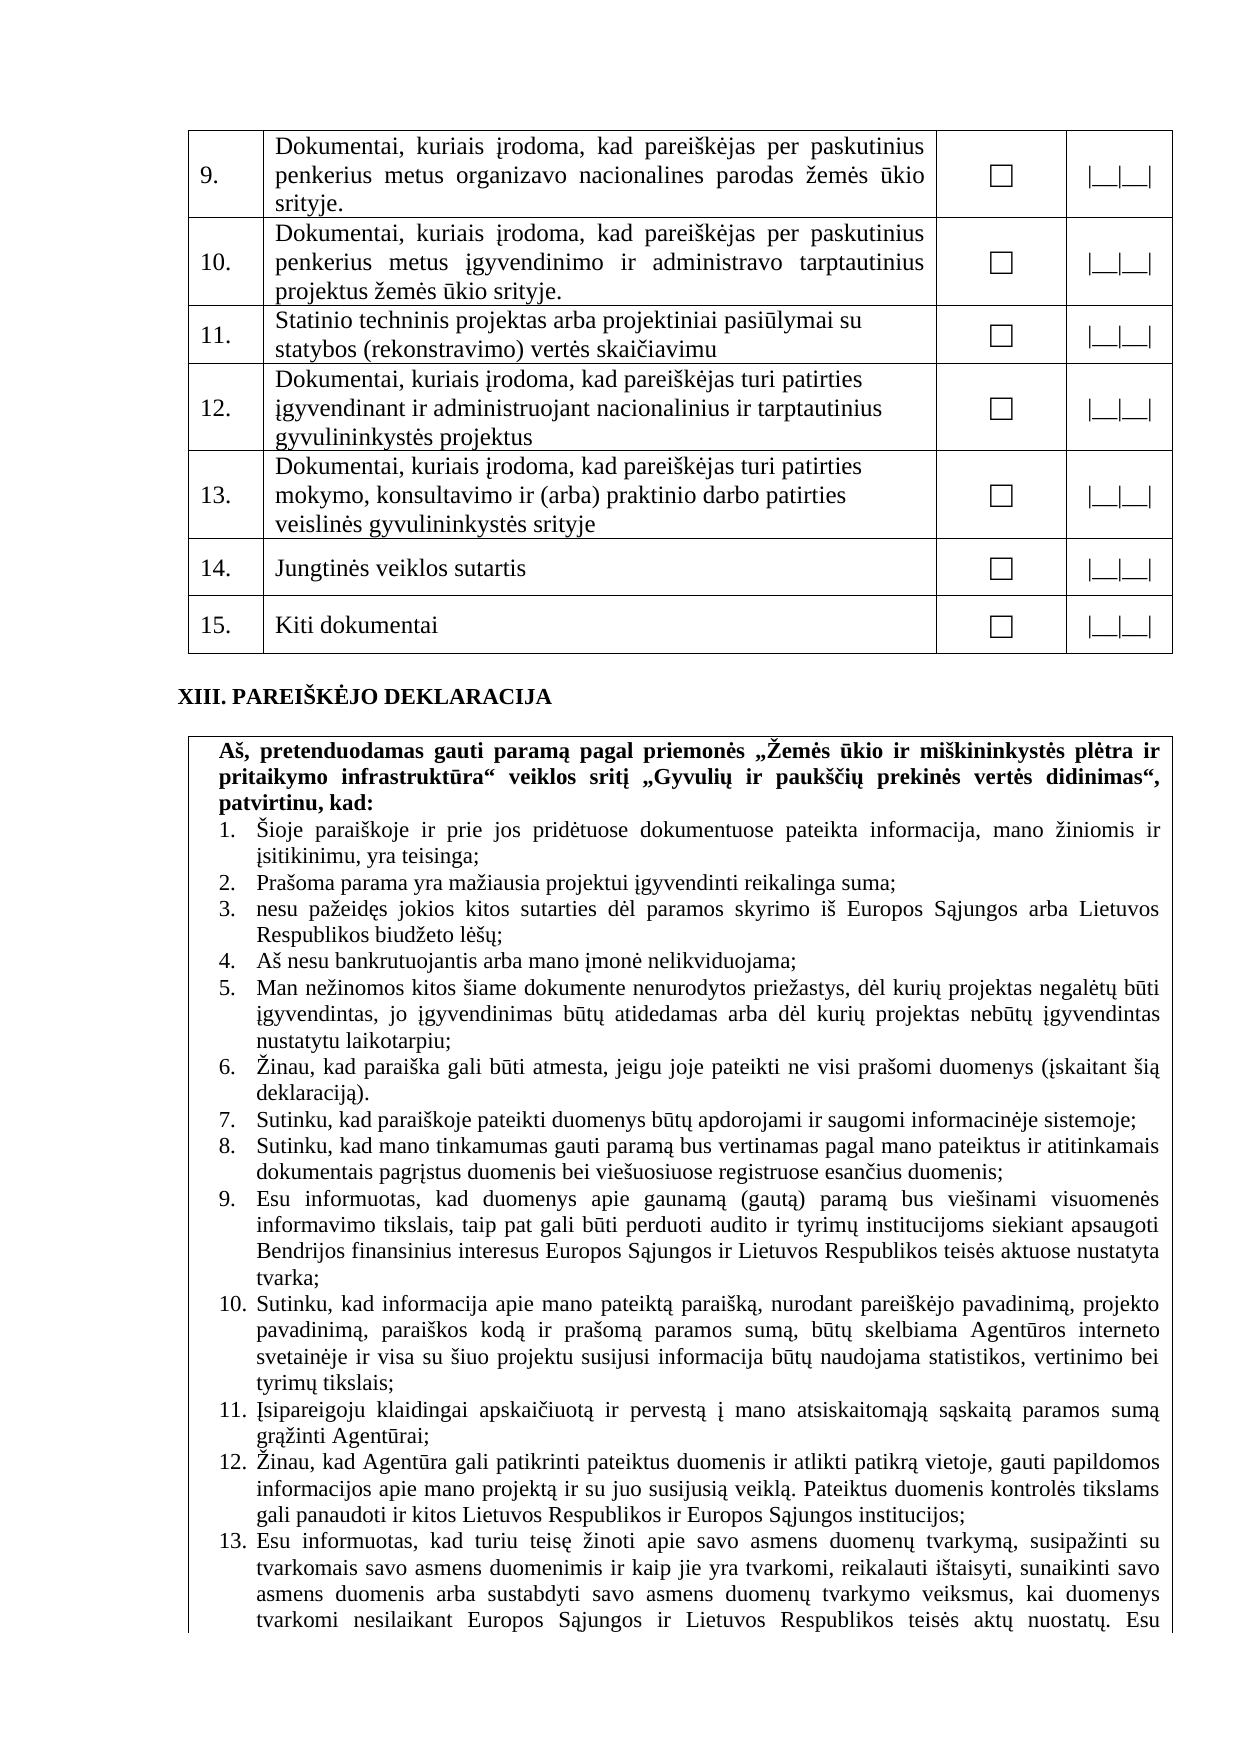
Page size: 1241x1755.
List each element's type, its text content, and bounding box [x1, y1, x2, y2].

table_cell □ [937, 218, 1066, 304]
table_cell Jungtinės veiklos sutartis [264, 539, 936, 595]
table_cell |__|__| [1067, 306, 1172, 363]
table_cell □ [937, 451, 1066, 538]
table_cell |__|__| [1067, 364, 1172, 450]
table_cell 10. [189, 218, 263, 304]
table_cell 9. [189, 131, 263, 217]
table_cell Dokumentai, kuriais įrodoma, kad pareiškėjas turi patirties įgyvendinant ir administruojant nacionalinius ir tarptautinius gyvulininkystės projektus [264, 364, 936, 450]
table_cell |__|__| [1067, 539, 1172, 595]
table_cell |__|__| [1067, 218, 1172, 304]
table_cell □ [937, 306, 1066, 363]
table_cell Kiti dokumentai [264, 596, 936, 653]
table_cell 15. [189, 596, 263, 653]
table_cell □ [937, 364, 1066, 450]
table_cell □ [937, 596, 1066, 653]
table_cell 14. [189, 539, 263, 595]
table_cell Statinio techninis projektas arba projektiniai pasiūlymai su statybos (rekonstravimo) vertės skaičiavimu [264, 306, 936, 363]
table_cell |__|__| [1067, 451, 1172, 538]
table_cell Dokumentai, kuriais įrodoma, kad pareiškėjas turi patirties mokymo, konsultavimo ir (arba) praktinio darbo patirties veislinės gyvulininkystės srityje [264, 451, 936, 538]
text XIII. PAREIŠKĖJO DEKLARACIJA [177, 683, 1181, 709]
table_cell Dokumentai, kuriais įrodoma, kad pareiškėjas per paskutinius penkerius metus organizavo nacionalines parodas žemės ūkio srityje. [264, 131, 936, 217]
table_cell 12. [189, 364, 263, 450]
table_cell |__|__| [1067, 131, 1172, 217]
table_cell 13. [189, 451, 263, 538]
table_header Aš, pretenduodamas gauti paramą pagal priemonės „Žemės ūkio ir miškininkystės plėtra ir pritaikymo infrastruktūra“ veiklos sritį „Gyvulių ir paukščių prekinės vertės didinimas“, patvirtinu, kad: 1. Šioje paraiškoje ir prie jos pridėtuose dokumentuose pateikta informacija, mano žiniomis ir įsitikinimu, yra teisinga; 2. Prašoma parama yra mažiausia projektui įgyvendinti reikalinga suma; 3. nesu pažeidęs jokios kitos sutarties dėl paramos skyrimo iš Europos Sąjungos arba Lietuvos Respublikos biudžeto lėšų; 4. Aš nesu bankrutuojantis arba mano įmonė nelikviduojama; 5. Man nežinomos kitos šiame dokumente nenurodytos priežastys, dėl kurių projektas negalėtų būti įgyvendintas, jo įgyvendinimas būtų atidedamas arba dėl kurių projektas nebūtų įgyvendintas nustatytu laikotarpiu; 6. Žinau, kad paraiška gali būti atmesta, jeigu joje pateikti ne visi prašomi duomenys (įskaitant šią deklaraciją). 7. Sutinku, kad paraiškoje pateikti duomenys būtų apdorojami ir saugomi informacinėje sistemoje; 8. Sutinku, kad mano tinkamumas gauti paramą bus vertinamas pagal mano pateiktus ir atitinkamais dokumentais pagrįstus duomenis bei viešuosiuose registruose esančius duomenis; 9. Esu informuotas, kad duomenys apie gaunamą (gautą) paramą bus viešinami visuomenės informavimo tikslais, taip pat gali būti perduoti audito ir tyrimų institucijoms siekiant apsaugoti Bendrijos finansinius interesus Europos Sąjungos ir Lietuvos Respublikos teisės aktuose nustatyta tvarka; 10. Sutinku, kad informacija apie mano pateiktą paraišką, nurodant pareiškėjo pavadinimą, projekto pavadinimą, paraiškos kodą ir prašomą paramos sumą, būtų skelbiama Agentūros interneto svetainėje ir visa su šiuo projektu susijusi informacija būtų naudojama statistikos, vertinimo bei tyrimų tikslais; 11. Įsipareigoju klaidingai apskaičiuotą ir pervestą į mano atsiskaitomąją sąskaitą paramos sumą grąžinti Agentūrai; 12. Žinau, kad Agentūra gali patikrinti pateiktus duomenis ir atlikti patikrą vietoje, gauti papildomos informacijos apie mano projektą ir su juo susijusią veiklą. Pateiktus duomenis kontrolės tikslams gali panaudoti ir kitos Lietuvos Respublikos ir Europos Sąjungos institucijos; 13. Esu informuotas, kad turiu teisę žinoti apie savo asmens duomenų tvarkymą, susipažinti su tvarkomais savo asmens duomenimis ir kaip jie yra tvarkomi, reikalauti ištaisyti, sunaikinti savo asmens duomenis arba sustabdyti savo asmens duomenų tvarkymo veiksmus, kai duomenys tvarkomi nesilaikant Europos Sąjungos ir Lietuvos Respublikos teisės aktų nuostatų. Esu [189, 737, 1172, 1633]
table_cell |__|__| [1067, 596, 1172, 653]
table_cell □ [937, 539, 1066, 595]
table_cell Dokumentai, kuriais įrodoma, kad pareiškėjas per paskutinius penkerius metus įgyvendinimo ir administravo tarptautinius projektus žemės ūkio srityje. [264, 218, 936, 304]
table_cell 11. [189, 306, 263, 363]
table_cell □ [937, 131, 1066, 217]
